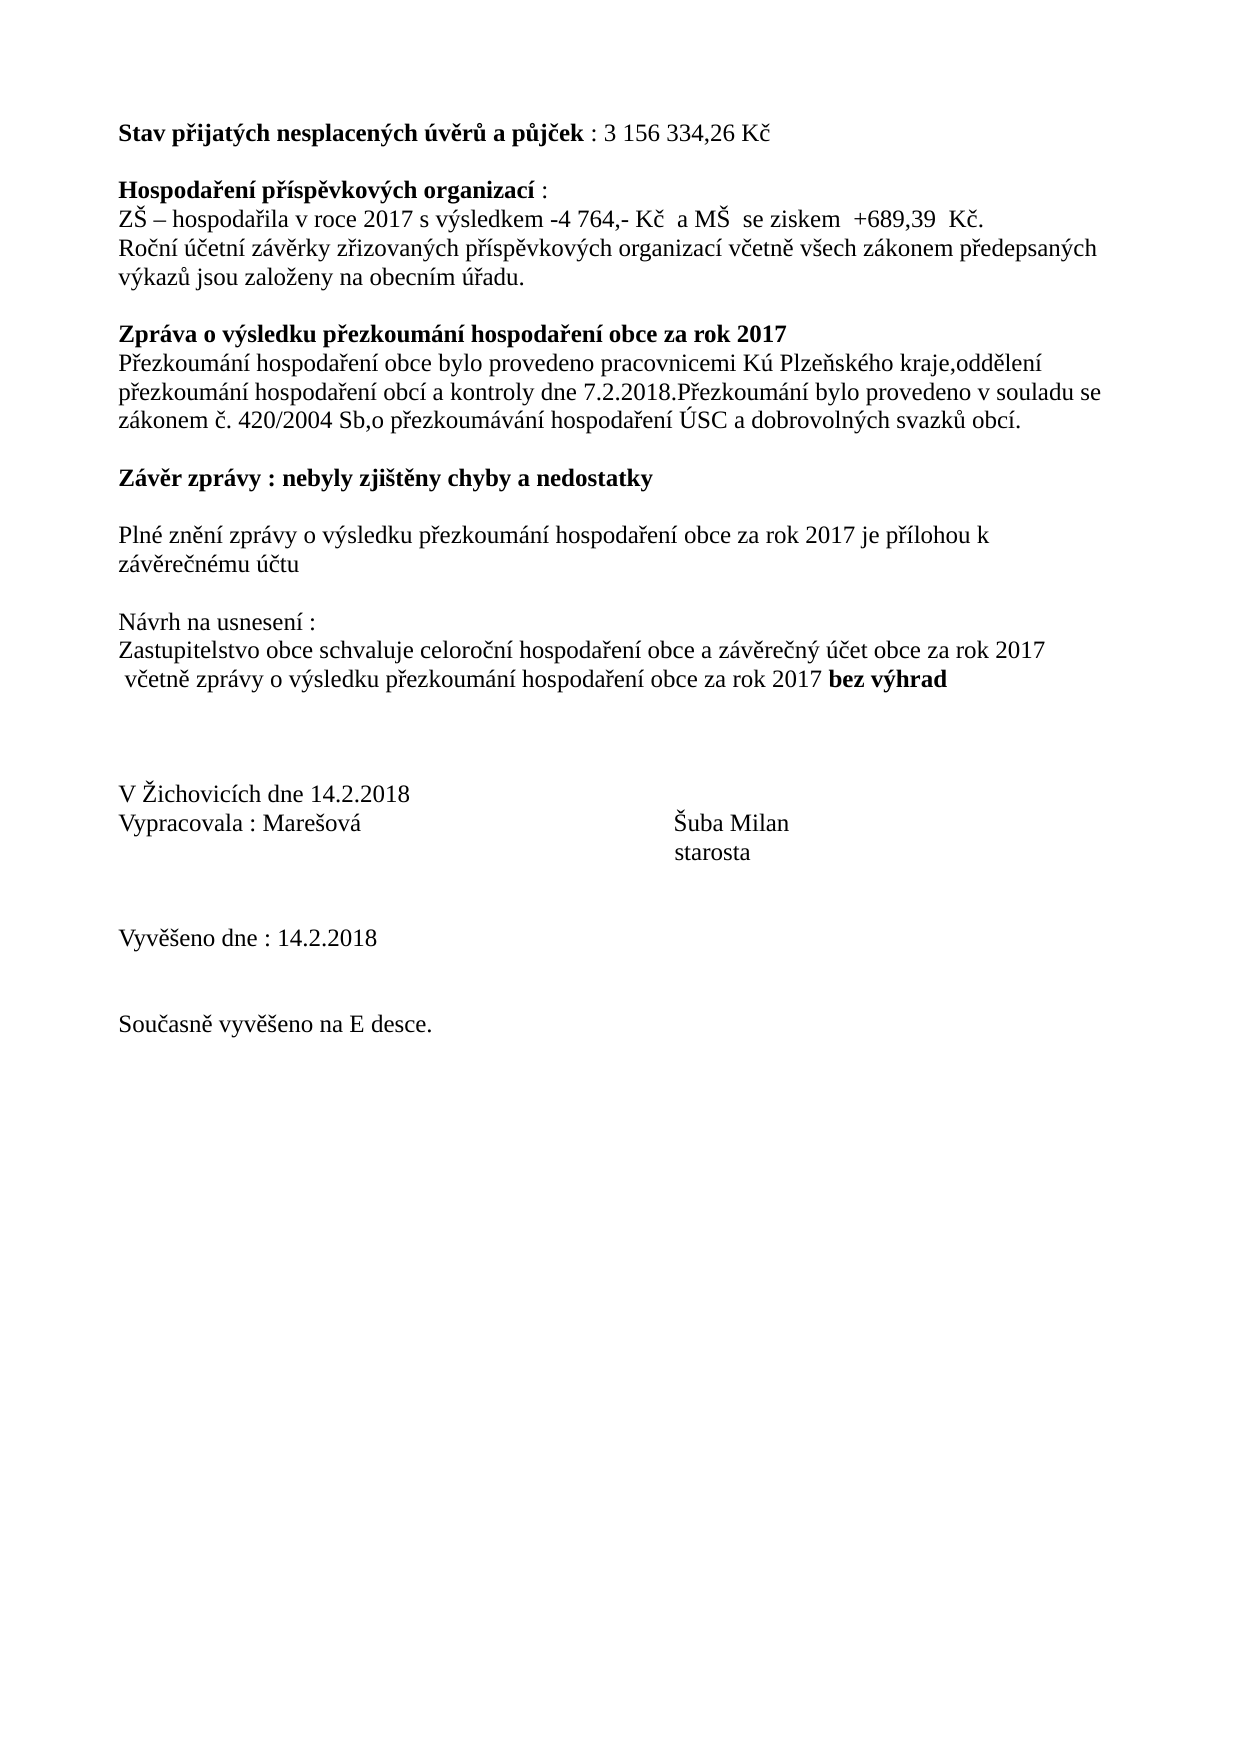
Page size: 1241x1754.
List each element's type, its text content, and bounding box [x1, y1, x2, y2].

text Stav přijatých nesplacených úvěrů a půjček : 3 156 334,26 Kč [118, 118, 1122, 147]
text včetně zprávy o výsledku přezkoumání hospodaření obce za rok 2017 bez výhrad [118, 664, 1122, 693]
text Vypracovala : Marešová Šuba Milan [118, 808, 1122, 837]
text Současně vyvěšeno na E desce. [118, 1009, 1122, 1038]
text ZŠ – hospodařila v roce 2017 s výsledkem -4 764,- Kč a MŠ se ziskem +689,39 Kč. [118, 204, 1122, 233]
text starosta [118, 837, 1122, 866]
text Hospodaření příspěvkových organizací : [118, 176, 1122, 204]
text Návrh na usnesení : [118, 607, 1122, 636]
text Zpráva o výsledku přezkoumání hospodaření obce za rok 2017 [118, 319, 1122, 348]
text Závěr zprávy : nebyly zjištěny chyby a nedostatky [118, 463, 1122, 492]
text Zastupitelstvo obce schvaluje celoroční hospodaření obce a závěrečný účet obce za rok 2017 [118, 636, 1122, 664]
text Vyvěšeno dne : 14.2.2018 [118, 923, 1122, 952]
text Přezkoumání hospodaření obce bylo provedeno pracovnicemi Kú Plzeňského kraje,oddělení přezkoumání hospodaření obcí a kontroly dne 7.2.2018.Přezkoumání bylo provedeno v souladu se zákonem č. 420/2004 Sb,o přezkoumávání hospodaření ÚSC a dobrovolných svazků obcí. [118, 348, 1122, 434]
text V Žichovicích dne 14.2.2018 [118, 779, 1122, 808]
text Roční účetní závěrky zřizovaných příspěvkových organizací včetně všech zákonem předepsaných výkazů jsou založeny na obecním úřadu. [118, 233, 1122, 291]
text Plné znění zprávy o výsledku přezkoumání hospodaření obce za rok 2017 je přílohou k závěrečnému účtu [118, 521, 1122, 578]
